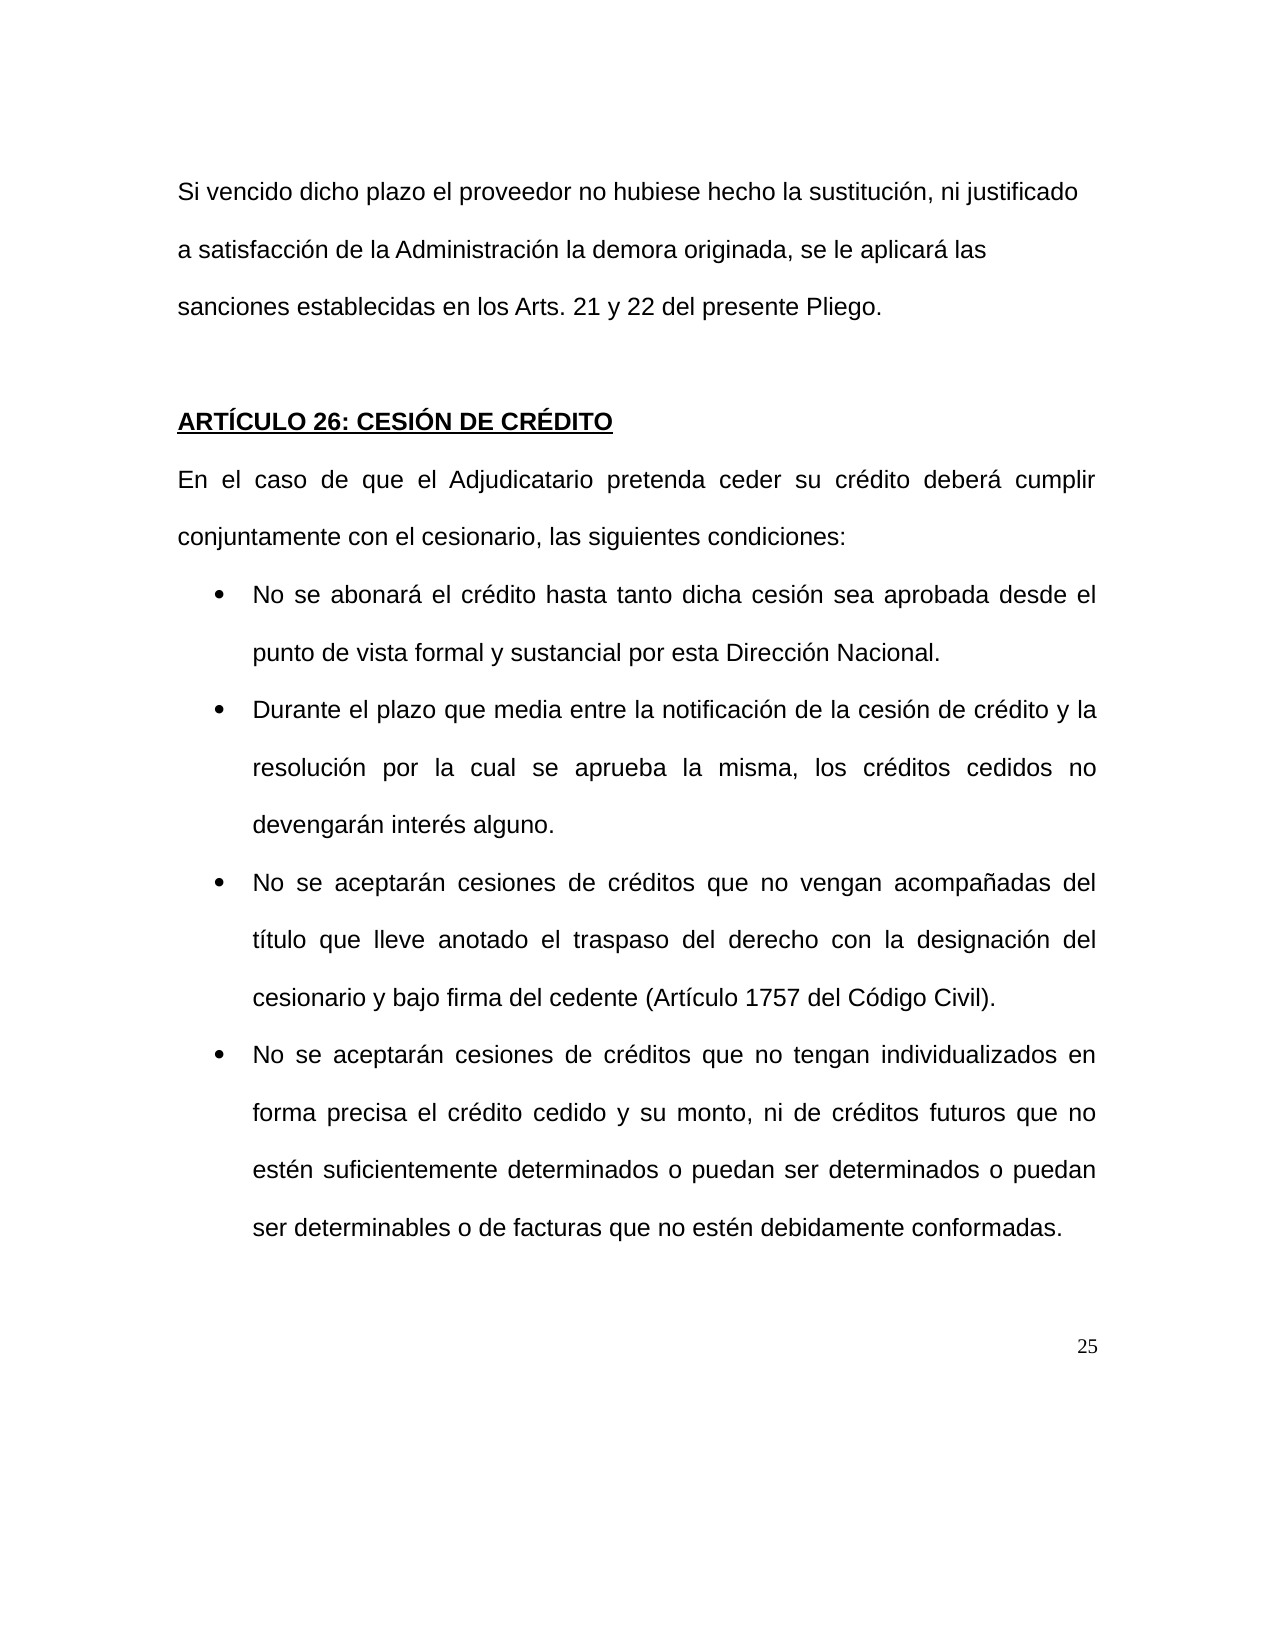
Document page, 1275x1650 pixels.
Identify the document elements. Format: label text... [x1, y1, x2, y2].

text ARTÍCULO 26: CESIÓN DE CRÉDITO [177, 407, 1098, 436]
list No se aceptarán cesiones de créditos que no tengan individualizados en forma precisa el crédito cedido y su monto, ni de créditos futuros que no estén suficientemente determinados o puedan ser determinados o puedan ser determinables o de facturas que no estén debidamente conformadas. [215, 1040, 1098, 1242]
list Durante el plazo que media entre la notificación de la cesión de crédito y la resolución por la cual se aprueba la misma, los créditos cedidos no devengarán interés alguno. [215, 695, 1098, 839]
list No se abonará el crédito hasta tanto dicha cesión sea aprobada desde el punto de vista formal y sustancial por esta Dirección Nacional. [215, 580, 1098, 666]
list No se aceptarán cesiones de créditos que no vengan acompañadas del título que lleve anotado el traspaso del derecho con la designación del cesionario y bajo firma del cedente (Artículo 1757 del Código Civil). [215, 868, 1098, 1011]
text Si vencido dicho plazo el proveedor no hubiese hecho la sustitución, ni justificado a satisfacción de la Administración la demora originada, se le aplicará las sanciones establecidas en los Arts. 21 y 22 del presente Pliego. [177, 177, 1098, 321]
text En el caso de que el Adjudicatario pretenda ceder su crédito deberá cumplir conjuntamente con el cesionario, las siguientes condiciones: [177, 465, 1098, 551]
